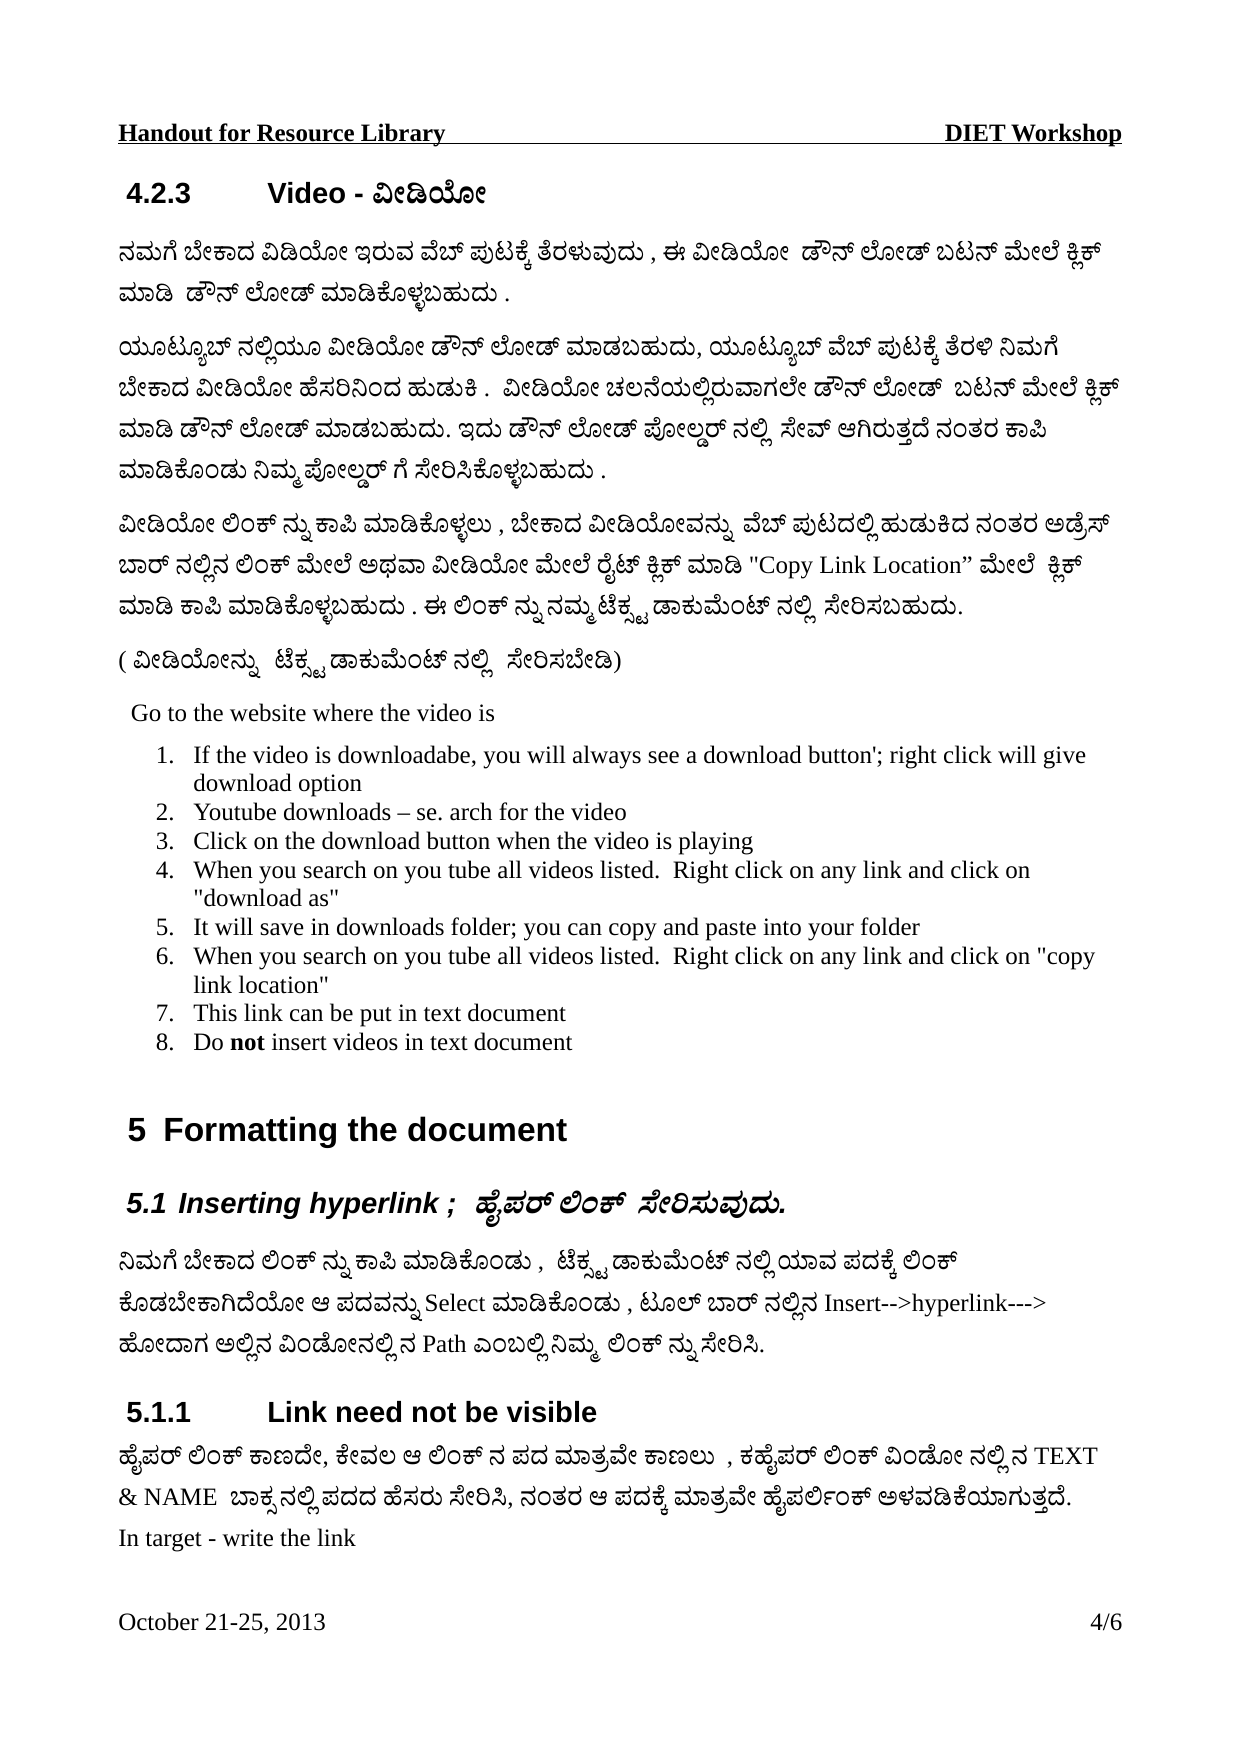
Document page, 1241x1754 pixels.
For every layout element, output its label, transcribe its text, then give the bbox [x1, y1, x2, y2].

list When you search on you tube all videos listed. Right click on any link and click on "copy link location" [156, 941, 1122, 998]
subtitle Inserting hyperlink ; ಹೈಪರ್ ಲಿಂಕ್ ಸೇರಿಸುವುದು. [118, 1186, 1122, 1234]
list When you search on you tube all videos listed. Right click on any link and click on "download as" [156, 855, 1122, 912]
list This link can be put in text document [156, 998, 1122, 1027]
subtitle Video - ವೀಡಿಯೋ [118, 176, 1122, 224]
text In target - write the link [118, 1523, 1122, 1552]
text ಯೂಟ್ಯೂಬ್ ನಲ್ಲಿಯೂ ವೀಡಿಯೋ ಡೌನ್ ಲೋಡ್ ಮಾಡಬಹುದು, ಯೂಟ್ಯೂಬ್ ವೆಬ್ ಪುಟಕ್ಕೆ ತೆರಳಿ ನಿಮಗೆ ಬೇಕಾದ ವೀಡಿಯೋ ಹೆಸರಿನಿಂದ ಹುಡುಕಿ . ವೀಡಿಯೋ ಚಲನೆಯಲ್ಲಿರುವಾಗಲೇ ಡೌನ್ ಲೋಡ್ ಬಟನ್ ಮೇಲೆ ಕ್ಲಿಕ್ ಮಾಡಿ ಡೌನ್ ಲೋಡ್ ಮಾಡಬಹುದು. ಇದು ಡೌನ್ ಲೋಡ್ ಪೋಲ್ಡರ್ ನಲ್ಲಿ ಸೇವ್ ಆಗಿರುತ್ತದೆ ನಂತರ ಕಾಪಿ ಮಾಡಿಕೊಂಡು ನಿಮ್ಮ ಪೋಲ್ಡರ್ ಗೆ ಸೇರಿಸಿಕೊಳ್ಳಬಹುದು . [118, 332, 1122, 496]
text ಹೈಪರ್ ಲಿಂಕ್ ಕಾಣದೇ, ಕೇವಲ ಆ ಲಿಂಕ್ ನ ಪದ ಮಾತ್ರವೇ ಕಾಣಲು , ಕಹೈಪರ್ ಲಿಂಕ್ ವಿಂಡೋ ನಲ್ಲಿ ನ TEXT & NAME ಬಾಕ್ಸ ನಲ್ಲಿ ಪದದ ಹೆಸರು ಸೇರಿಸಿ, ನಂತರ ಆ ಪದಕ್ಕೆ ಮಾತ್ರವೇ ಹೈಪರ್ಲಿಂಕ್ ಅಳವಡಿಕೆಯಾಗುತ್ತದೆ. [118, 1441, 1122, 1523]
text ನಮಗೆ ಬೇಕಾದ ವಿಡಿಯೋ ಇರುವ ವೆಬ್ ಪುಟಕ್ಕೆ ತೆರಳುವುದು , ಈ ವೀಡಿಯೋ ಡೌನ್ ಲೋಡ್ ಬಟನ್ ಮೇಲೆ ಕ್ಲಿಕ್ ಮಾಡಿ ಡೌನ್ ಲೋಡ್ ಮಾಡಿಕೊಳ್ಳಬಹುದು . [118, 237, 1122, 319]
list If the video is downloadabe, you will always see a download button'; right click will give download option [156, 740, 1122, 797]
list Youtube downloads – se. arch for the video [156, 797, 1122, 826]
list Click on the download button when the video is playing [156, 826, 1122, 855]
subtitle Link need not be visible [118, 1395, 1122, 1428]
text ( ವೀಡಿಯೋನ್ನು ಟೆಕ್ಸ್ಟ ಡಾಕುಮೆಂಟ್ ನಲ್ಲಿ ಸೇರಿಸಬೇಡಿ) [118, 645, 1122, 686]
subtitle Formatting the document [118, 1110, 1122, 1148]
text ವೀಡಿಯೋ ಲಿಂಕ್ ನ್ನು ಕಾಪಿ ಮಾಡಿಕೊಳ್ಳಲು , ಬೇಕಾದ ವೀಡಿಯೋವನ್ನು ವೆಬ್ ಪುಟದಲ್ಲಿ ಹುಡುಕಿದ ನಂತರ ಅಡ್ರೆಸ್ ಬಾರ್ ನಲ್ಲಿನ ಲಿಂಕ್ ಮೇಲೆ ಅಥವಾ ವೀಡಿಯೋ ಮೇಲೆ ರೈಟ್ ಕ್ಲಿಕ್ ಮಾಡಿ "Copy Link Location” ಮೇಲೆ ಕ್ಲಿಕ್ ಮಾಡಿ ಕಾಪಿ ಮಾಡಿಕೊಳ್ಳಬಹುದು . ಈ ಲಿಂಕ್ ನ್ನು ನಮ್ಮ ಟೆಕ್ಸ್ಟ ಡಾಕುಮೆಂಟ್ ನಲ್ಲಿ ಸೇರಿಸಬಹುದು. [118, 509, 1122, 632]
text ನಿಮಗೆ ಬೇಕಾದ ಲಿಂಕ್ ನ್ನು ಕಾಪಿ ಮಾಡಿಕೊಂಡು , ಟೆಕ್ಸ್ಟ ಡಾಕುಮೆಂಟ್ ನಲ್ಲಿ ಯಾವ ಪದಕ್ಕೆ ಲಿಂಕ್ ಕೊಡಬೇಕಾಗಿದೆಯೋ ಆ ಪದವನ್ನು Select ಮಾಡಿಕೊಂಡು , ಟೂಲ್ ಬಾರ್ ನಲ್ಲಿನ Insert-->hyperlink---> ಹೋದಾಗ ಅಲ್ಲಿನ ವಿಂಡೋನಲ್ಲಿ ನ Path ಎಂಬಲ್ಲಿ ನಿಮ್ಮ ಲಿಂಕ್ ನ್ನು ಸೇರಿಸಿ. [118, 1246, 1122, 1370]
list Do not insert videos in text document [156, 1027, 1122, 1056]
text Go to the website where the video is [118, 698, 1122, 727]
list It will save in downloads folder; you can copy and paste into your folder [156, 912, 1122, 941]
